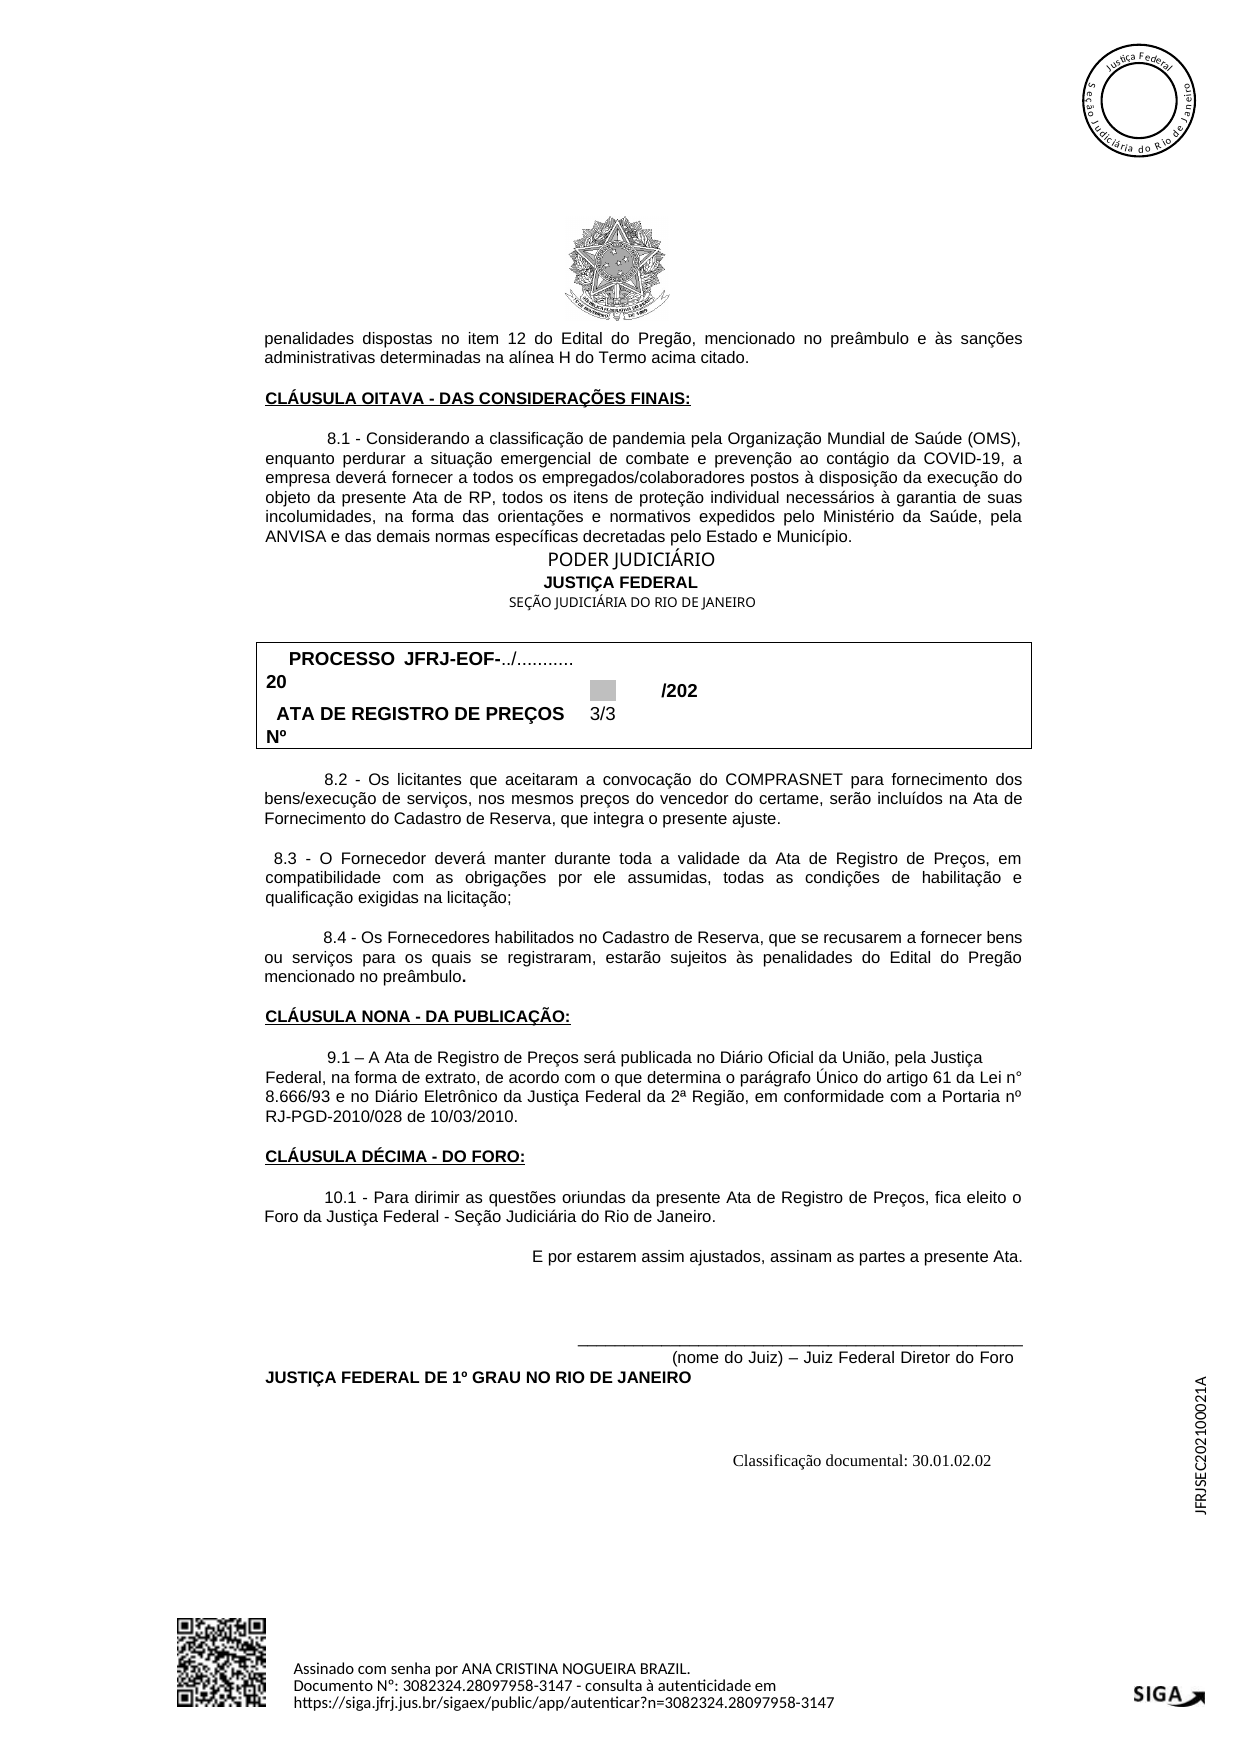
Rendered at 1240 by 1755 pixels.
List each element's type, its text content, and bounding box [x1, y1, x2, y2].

text PODER JUDICIÁRIO [547, 546, 1066, 572]
text 10.1 - Para dirimir as questões oriundas da presente Ata de Registro de Preços, fica eleito o Foro da Justiça Federal - Seção Judiciária do Rio de Janeiro. [264, 1187, 1023, 1226]
text 8.3 - O Fornecedor deverá manter durante toda a validade da Ata de Registro de Preços, em compatibilidade com as obrigações por ele assumidas, todas as condições de habilitação e qualificação exigidas na licitação; [265, 849, 1023, 907]
text penalidades dispostas no item 12 do Edital do Pregão, mencionado no preâmbulo e às sanções administrativas determinadas na alínea H do Termo acima citado. [264, 329, 1023, 367]
text CLÁUSULA OITAVA - DAS CONSIDERAÇÕES FINAIS: [265, 388, 1066, 408]
text 8.2 - Os licitantes que aceitaram a convocação do COMPRASNET para fornecimento dos bens/execução de serviços, nos mesmos preços do vencedor do certame, serão incluídos na Ata de Fornecimento do Cadastro de Reserva, que integra o presente ajuste. [264, 770, 1023, 828]
text CLÁUSULA NONA - DA PUBLICAÇÃO: [265, 1007, 1066, 1026]
text SEÇÃO JUDICIÁRIA DO RIO DE JANEIRO [509, 593, 1066, 612]
text ________________________________________________ [578, 1328, 1023, 1347]
text E por estarem assim ajustados, assinam as partes a presente Ata. [486, 1247, 1023, 1266]
text CLÁUSULA DÉCIMA - DO FORO: [265, 1147, 1066, 1166]
text Federal, na forma de extrato, de acordo com o que determina o parágrafo Único do artigo 61 da Lei n° 8.666/93 e no Diário Eletrônico da Justiça Federal da 2ª Região, em conformidade com a Portaria nº RJ-PGD-2010/028 de 10/03/2010. [265, 1068, 1023, 1126]
table_cell [501, 671, 574, 748]
text 8.4 - Os Fornecedores habilitados no Cadastro de Reserva, que se recusarem a fornecer bens ou serviços para os quais se registraram, estarão sujeitos às penalidades do Edital do Pregão mencionado no preâmbulo. [264, 928, 1023, 986]
text 9.1 – A Ata de Registro de Preços será publicada no Diário Oficial da União, pela Justiça [327, 1048, 1023, 1067]
table_header ../........... [501, 643, 574, 671]
text JUSTIÇA FEDERAL [543, 573, 850, 592]
text 8.1 - Considerando a classificação de pandemia pela Organização Mundial de Saúde (OMS), enquanto perdurar a situação emergencial de combate e prevenção ao contágio da COVID-19, a empresa deverá fornecer a todos os empregados/colaboradores postos à disposição da execução do objeto da presente Ata de RP, todos os itens de proteção individual necessários à garantia de suas incolumidades, na forma das orientações e normativos expedidos pelo Ministério da Saúde, pela ANVISA e das demais normas específicas decretadas pelo Estado e Município. [265, 429, 1023, 546]
text (nome do Juiz) – Juiz Federal Diretor do Foro JUSTIÇA FEDERAL DE 1º GRAU NO RIO DE JANEIRO [265, 1348, 1023, 1387]
table_header /202 3/3 [574, 643, 1031, 748]
table_header PROCESSO JFRJ-EOF-20 ATA DE REGISTRO DE PREÇOS Nº [257, 643, 501, 748]
